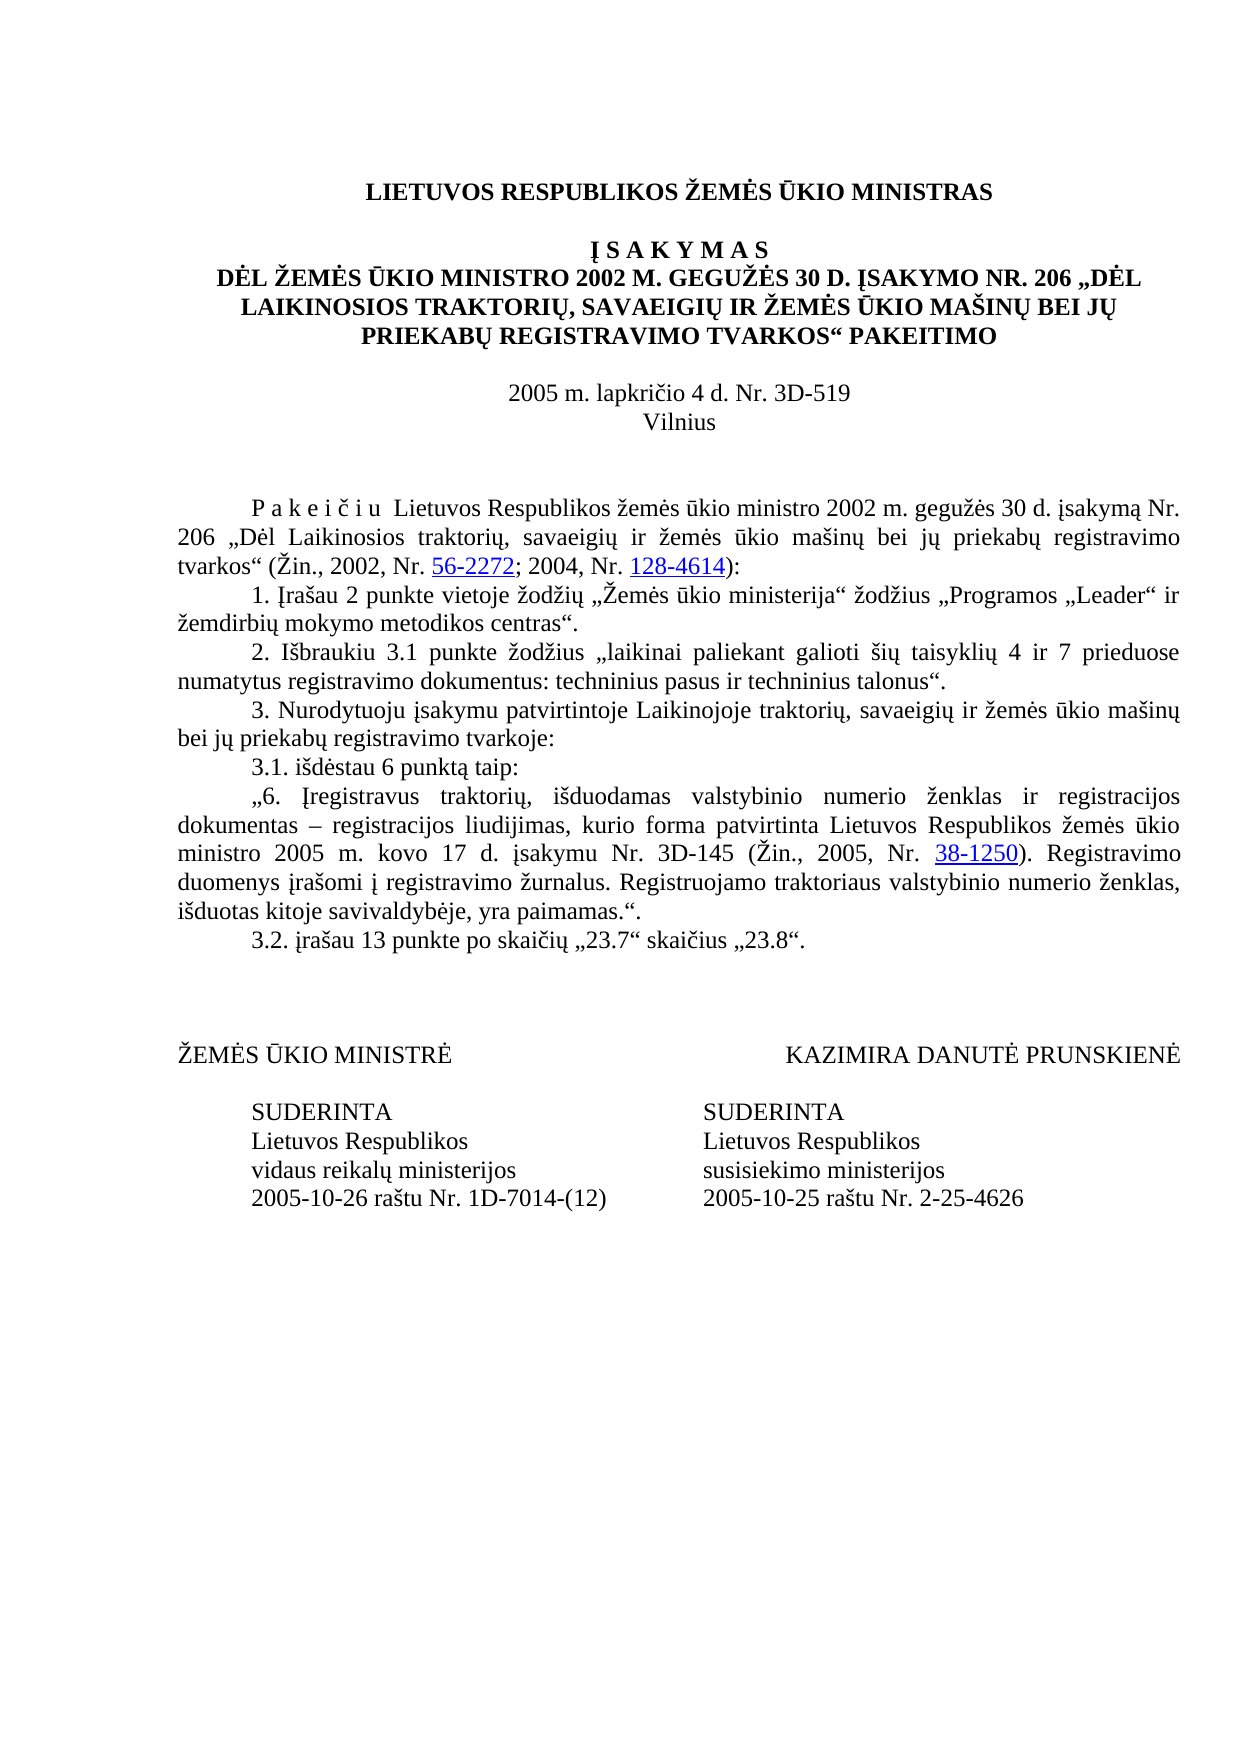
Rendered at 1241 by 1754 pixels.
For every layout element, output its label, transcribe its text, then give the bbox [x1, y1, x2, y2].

text 3.1. išdėstau 6 punktą taip: [177, 752, 1181, 781]
text LIETUVOS RESPUBLIKOS ŽEMĖS ŪKIO MINISTRAS [177, 177, 1181, 206]
text 1. Įrašau 2 punkte vietoje žodžių „Žemės ūkio ministerija“ žodžius „Programos „Leader“ ir žemdirbių mokymo metodikos centras“. [177, 580, 1181, 637]
text Lietuvos Respublikos Lietuvos Respublikos [177, 1126, 1181, 1155]
text Vilnius [177, 407, 1181, 436]
text DĖL ŽEMĖS ŪKIO MINISTRO 2002 M. GEGUŽĖS 30 D. ĮSAKYMO NR. 206 „DĖL LAIKINOSIOS TRAKTORIŲ, SAVAEIGIŲ IR ŽEMĖS ŪKIO MAŠINŲ BEI JŲ PRIEKABŲ REGISTRAVIMO TVARKOS“ PAKEITIMO [177, 263, 1181, 350]
text „6. Įregistravus traktorių, išduodamas valstybinio numerio ženklas ir registracijos dokumentas – registracijos liudijimas, kurio forma patvirtinta Lietuvos Respublikos žemės ūkio ministro 2005 m. kovo 17 d. įsakymu Nr. 3D-145 (Žin., 2005, Nr. 38-1250). Registravimo duomenys įrašomi į registravimo žurnalus. Registruojamo traktoriaus valstybinio numerio ženklas, išduotas kitoje savivaldybėje, yra paimamas.“. [177, 781, 1181, 925]
text 3.2. įrašau 13 punkte po skaičių „23.7“ skaičius „23.8“. [177, 925, 1181, 953]
text vidaus reikalų ministerijos susisiekimo ministerijos [177, 1155, 1181, 1183]
text ŽEMĖS ŪKIO MINISTRĖ KAZIMIRA DANUTĖ PRUNSKIENĖ [177, 1040, 1181, 1068]
text 3. Nurodytuoju įsakymu patvirtintoje Laikinojoje traktorių, savaeigių ir žemės ūkio mašinų bei jų priekabų registravimo tvarkoje: [177, 695, 1181, 752]
text Pakeičiu Lietuvos Respublikos žemės ūkio ministro 2002 m. gegužės 30 d. įsakymą Nr. 206 „Dėl Laikinosios traktorių, savaeigių ir žemės ūkio mašinų bei jų priekabų registravimo tvarkos“ (Žin., 2002, Nr. 56-2272; 2004, Nr. 128-4614): [177, 493, 1181, 580]
text 2005 m. lapkričio 4 d. Nr. 3D-519 [177, 378, 1181, 407]
text SUDERINTA SUDERINTA [177, 1097, 1181, 1126]
text Į S A K Y M A S [177, 235, 1181, 263]
text 2. Išbraukiu 3.1 punkte žodžius „laikinai paliekant galioti šių taisyklių 4 ir 7 prieduose numatytus registravimo dokumentus: techninius pasus ir techninius talonus“. [177, 637, 1181, 695]
text 2005-10-26 raštu Nr. 1D-7014-(12) 2005-10-25 raštu Nr. 2-25-4626 [177, 1183, 1181, 1212]
